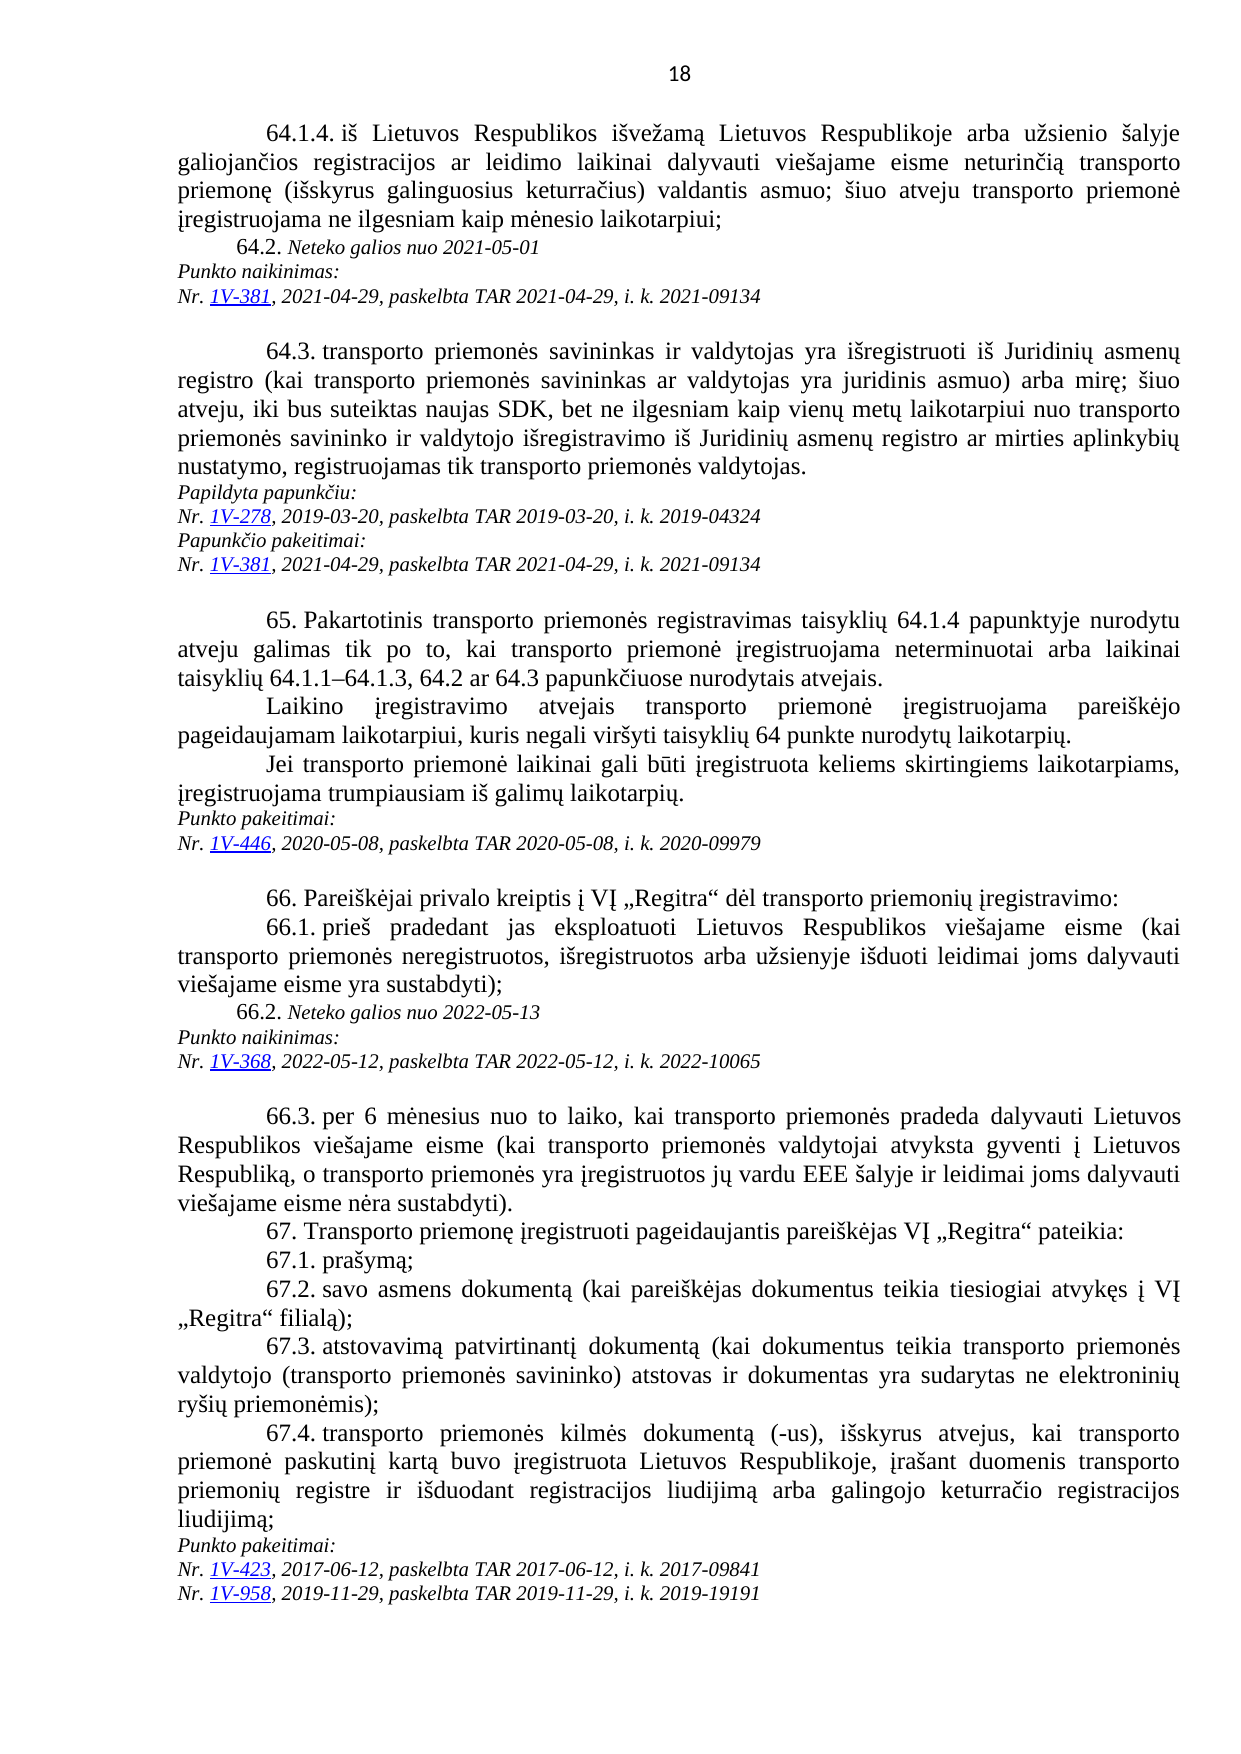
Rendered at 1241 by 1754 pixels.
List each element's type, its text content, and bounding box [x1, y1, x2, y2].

text Papildyta papunkčiu: [177, 480, 1181, 504]
text Punkto naikinimas: [177, 259, 1181, 283]
text 64.3. transporto priemonės savininkas ir valdytojas yra išregistruoti iš Juridinių asmenų registro (kai transporto priemonės savininkas ar valdytojas yra juridinis asmuo) arba mirę; šiuo atveju, iki bus suteiktas naujas SDK, bet ne ilgesniam kaip vienų metų laikotarpiui nuo transporto priemonės savininko ir valdytojo išregistravimo iš Juridinių asmenų registro ar mirties aplinkybių nustatymo, registruojamas tik transporto priemonės valdytojas. [177, 336, 1181, 480]
text Nr. 1V-381, 2021-04-29, paskelbta TAR 2021-04-29, i. k. 2021-09134 [177, 552, 1181, 576]
text 66.3. per 6 mėnesius nuo to laiko, kai transporto priemonės pradeda dalyvauti Lietuvos Respublikos viešajame eisme (kai transporto priemonės valdytojai atvyksta gyventi į Lietuvos Respubliką, o transporto priemonės yra įregistruotos jų vardu EEE šalyje ir leidimai joms dalyvauti viešajame eisme nėra sustabdyti). [177, 1101, 1181, 1216]
text 67. Transporto priemonę įregistruoti pageidaujantis pareiškėjas VĮ „Regitra“ pateikia: [177, 1216, 1181, 1245]
text 64.2. Neteko galios nuo 2021-05-01 [177, 233, 1181, 259]
text Nr. 1V-958, 2019-11-29, paskelbta TAR 2019-11-29, i. k. 2019-19191 [177, 1581, 1181, 1605]
text 67.1. prašymą; [177, 1245, 1181, 1274]
text 67.3. atstovavimą patvirtinantį dokumentą (kai dokumentus teikia transporto priemonės valdytojo (transporto priemonės savininko) atstovas ir dokumentas yra sudarytas ne elektroninių ryšių priemonėmis); [177, 1331, 1181, 1418]
text Nr. 1V-381, 2021-04-29, paskelbta TAR 2021-04-29, i. k. 2021-09134 [177, 283, 1181, 308]
text 67.4. transporto priemonės kilmės dokumentą (-us), išskyrus atvejus, kai transporto priemonė paskutinį kartą buvo įregistruota Lietuvos Respublikoje, įrašant duomenis transporto priemonių registre ir išduodant registracijos liudijimą arba galingojo keturračio registracijos liudijimą; [177, 1418, 1181, 1533]
text Nr. 1V-368, 2022-05-12, paskelbta TAR 2022-05-12, i. k. 2022-10065 [177, 1049, 1181, 1073]
text Punkto naikinimas: [177, 1024, 1181, 1049]
text 67.2. savo asmens dokumentą (kai pareiškėjas dokumentus teikia tiesiogiai atvykęs į VĮ „Regitra“ filialą); [177, 1274, 1181, 1331]
text Nr. 1V-446, 2020-05-08, paskelbta TAR 2020-05-08, i. k. 2020-09979 [177, 830, 1181, 854]
text Nr. 1V-278, 2019-03-20, paskelbta TAR 2019-03-20, i. k. 2019-04324 [177, 504, 1181, 528]
text Jei transporto priemonė laikinai gali būti įregistruota keliems skirtingiems laikotarpiams, įregistruojama trumpiausiam iš galimų laikotarpių. [177, 749, 1181, 806]
text Nr. 1V-423, 2017-06-12, paskelbta TAR 2017-06-12, i. k. 2017-09841 [177, 1557, 1181, 1581]
text 66.2. Neteko galios nuo 2022-05-13 [177, 998, 1181, 1024]
text 66. Pareiškėjai privalo kreiptis į VĮ „Regitra“ dėl transporto priemonių įregistravimo: [177, 883, 1181, 912]
text 64.1.4. iš Lietuvos Respublikos išvežamą Lietuvos Respublikoje arba užsienio šalyje galiojančios registracijos ar leidimo laikinai dalyvauti viešajame eisme neturinčią transporto priemonę (išskyrus galinguosius keturračius) valdantis asmuo; šiuo atveju transporto priemonė įregistruojama ne ilgesniam kaip mėnesio laikotarpiui; [177, 118, 1181, 233]
text Punkto pakeitimai: [177, 1533, 1181, 1557]
text 66.1. prieš pradedant jas eksploatuoti Lietuvos Respublikos viešajame eisme (kai transporto priemonės neregistruotos, išregistruotos arba užsienyje išduoti leidimai joms dalyvauti viešajame eisme yra sustabdyti); [177, 912, 1181, 998]
text Laikino įregistravimo atvejais transporto priemonė įregistruojama pareiškėjo pageidaujamam laikotarpiui, kuris negali viršyti taisyklių 64 punkte nurodytų laikotarpių. [177, 691, 1181, 749]
text 65. Pakartotinis transporto priemonės registravimas taisyklių 64.1.4 papunktyje nurodytu atveju galimas tik po to, kai transporto priemonė įregistruojama neterminuotai arba laikinai taisyklių 64.1.1–64.1.3, 64.2 ar 64.3 papunkčiuose nurodytais atvejais. [177, 605, 1181, 691]
text Papunkčio pakeitimai: [177, 528, 1181, 552]
text Punkto pakeitimai: [177, 806, 1181, 830]
